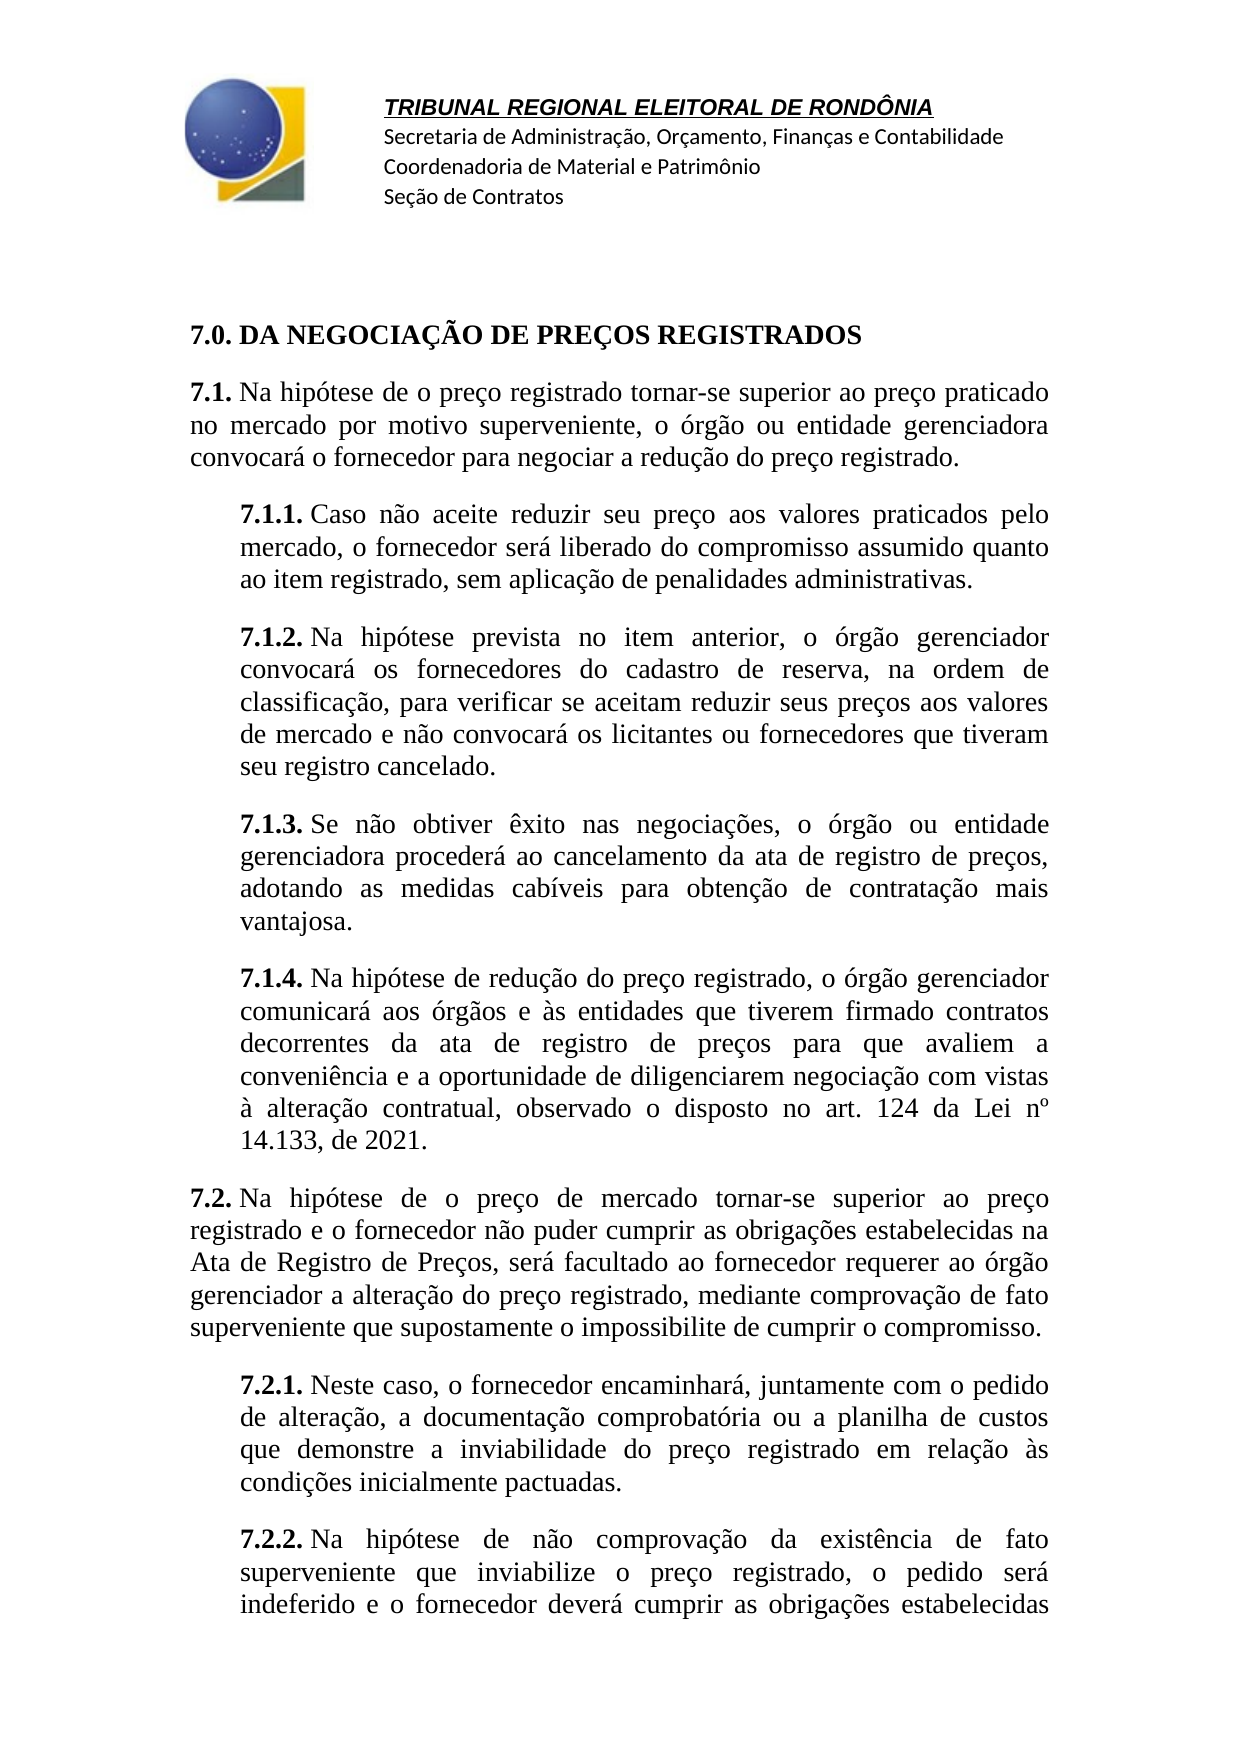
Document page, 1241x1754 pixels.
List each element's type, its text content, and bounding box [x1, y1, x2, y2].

text 7.1.2. Na hipótese prevista no item anterior, o órgão gerenciador convocará os fornecedores do cadastro de reserva, na ordem de classificação, para verificar se aceitam reduzir seus preços aos valores de mercado e não convocará os licitantes ou fornecedores que tiveram seu registro cancelado. [240, 620, 1051, 782]
text 7.2.2. Na hipótese de não comprovação da existência de fato superveniente que inviabilize o preço registrado, o pedido será indeferido e o fornecedor deverá cumprir as obrigações estabelecidas [240, 1522, 1051, 1619]
text 7.0. DA NEGOCIAÇÃO DE PREÇOS REGISTRADOS [190, 318, 1051, 350]
text 7.1.4. Na hipótese de redução do preço registrado, o órgão gerenciador comunicará aos órgãos e às entidades que tiverem firmado contratos decorrentes da ata de registro de preços para que avaliem a conveniência e a oportunidade de diligenciarem negociação com vistas à alteração contratual, observado o disposto no art. 124 da Lei nº 14.133, de 2021. [240, 961, 1051, 1156]
text 7.1.3. Se não obtiver êxito nas negociações, o órgão ou entidade gerenciadora procederá ao cancelamento da ata de registro de preços, adotando as medidas cabíveis para obtenção de contratação mais vantajosa. [240, 807, 1051, 936]
text 7.1. Na hipótese de o preço registrado tornar-se superior ao preço praticado no mercado por motivo superveniente, o órgão ou entidade gerenciadora convocará o fornecedor para negociar a redução do preço registrado. [190, 375, 1051, 473]
text 7.2. Na hipótese de o preço de mercado tornar-se superior ao preço registrado e o fornecedor não puder cumprir as obrigações estabelecidas na Ata de Registro de Preços, será facultado ao fornecedor requerer ao órgão gerenciador a alteração do preço registrado, mediante comprovação de fato superveniente que supostamente o impossibilite de cumprir o compromisso. [190, 1181, 1051, 1343]
text 7.1.1. Caso não aceite reduzir seu preço aos valores praticados pelo mercado, o fornecedor será liberado do compromisso assumido quanto ao item registrado, sem aplicação de penalidades administrativas. [240, 498, 1051, 595]
text 7.2.1. Neste caso, o fornecedor encaminhará, juntamente com o pedido de alteração, a documentação comprobatória ou a planilha de custos que demonstre a inviabilidade do preço registrado em relação às condições inicialmente pactuadas. [240, 1368, 1051, 1497]
